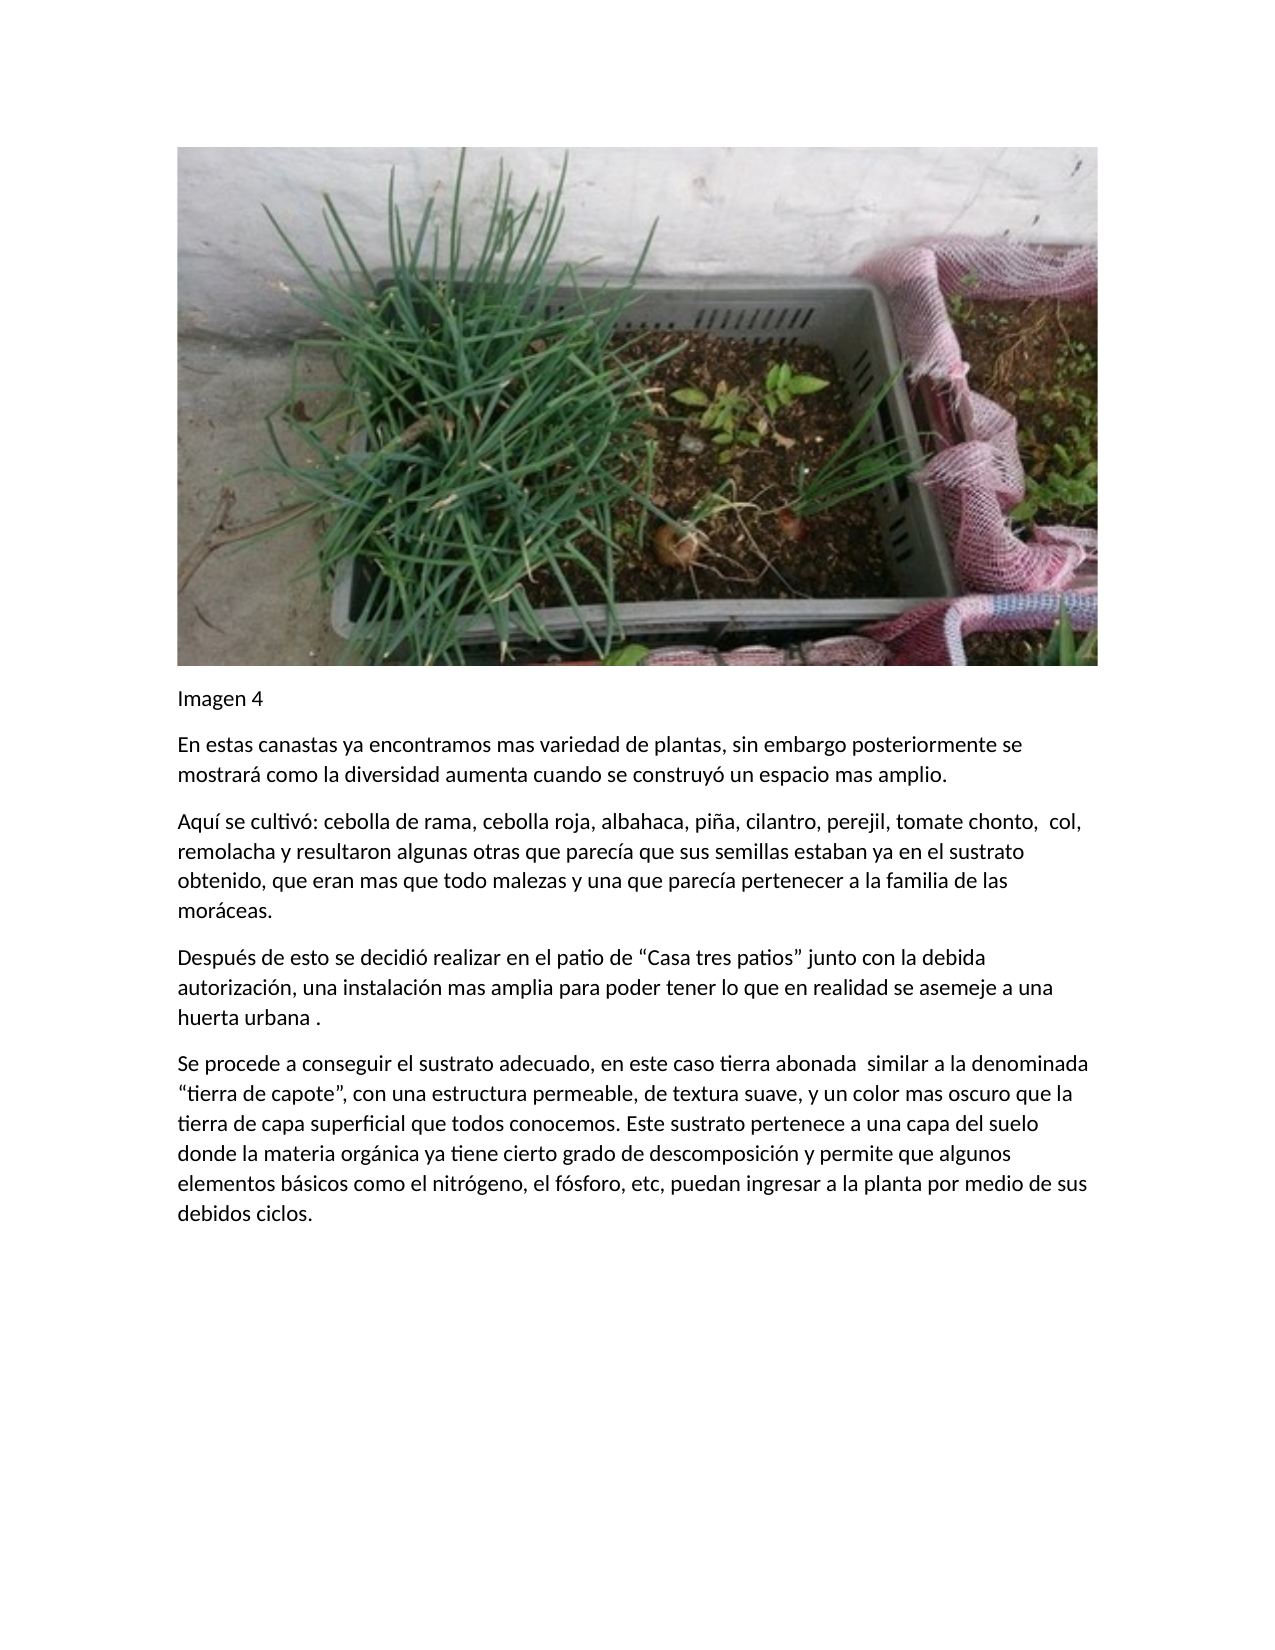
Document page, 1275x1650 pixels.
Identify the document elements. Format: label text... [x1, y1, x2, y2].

text Aquí se cultivó: cebolla de rama, cebolla roja, albahaca, piña, cilantro, perejil, tomate chonto, col, remolacha y resultaron algunas otras que parecía que sus semillas estaban ya en el sustrato obtenido, que eran mas que todo malezas y una que parecía pertenecer a la familia de las moráceas. [177, 807, 1098, 924]
picture [177, 147, 1098, 666]
text Después de esto se decidió realizar en el patio de “Casa tres patios” junto con la debida autorización, una instalación mas amplia para poder tener lo que en realidad se asemeje a una huerta urbana . [177, 943, 1098, 1031]
text Imagen 4 [177, 684, 1098, 712]
text En estas canastas ya encontramos mas variedad de plantas, sin embargo posteriormente se mostrará como la diversidad aumenta cuando se construyó un espacio mas amplio. [177, 730, 1098, 788]
text Se procede a conseguir el sustrato adecuado, en este caso tierra abonada similar a la denominada “tierra de capote”, con una estructura permeable, de textura suave, y un color mas oscuro que la tierra de capa superficial que todos conocemos. Este sustrato pertenece a una capa del suelo donde la materia orgánica ya tiene cierto grado de descomposición y permite que algunos elementos básicos como el nitrógeno, el fósforo, etc, puedan ingresar a la planta por medio de sus debidos ciclos. [177, 1049, 1098, 1227]
